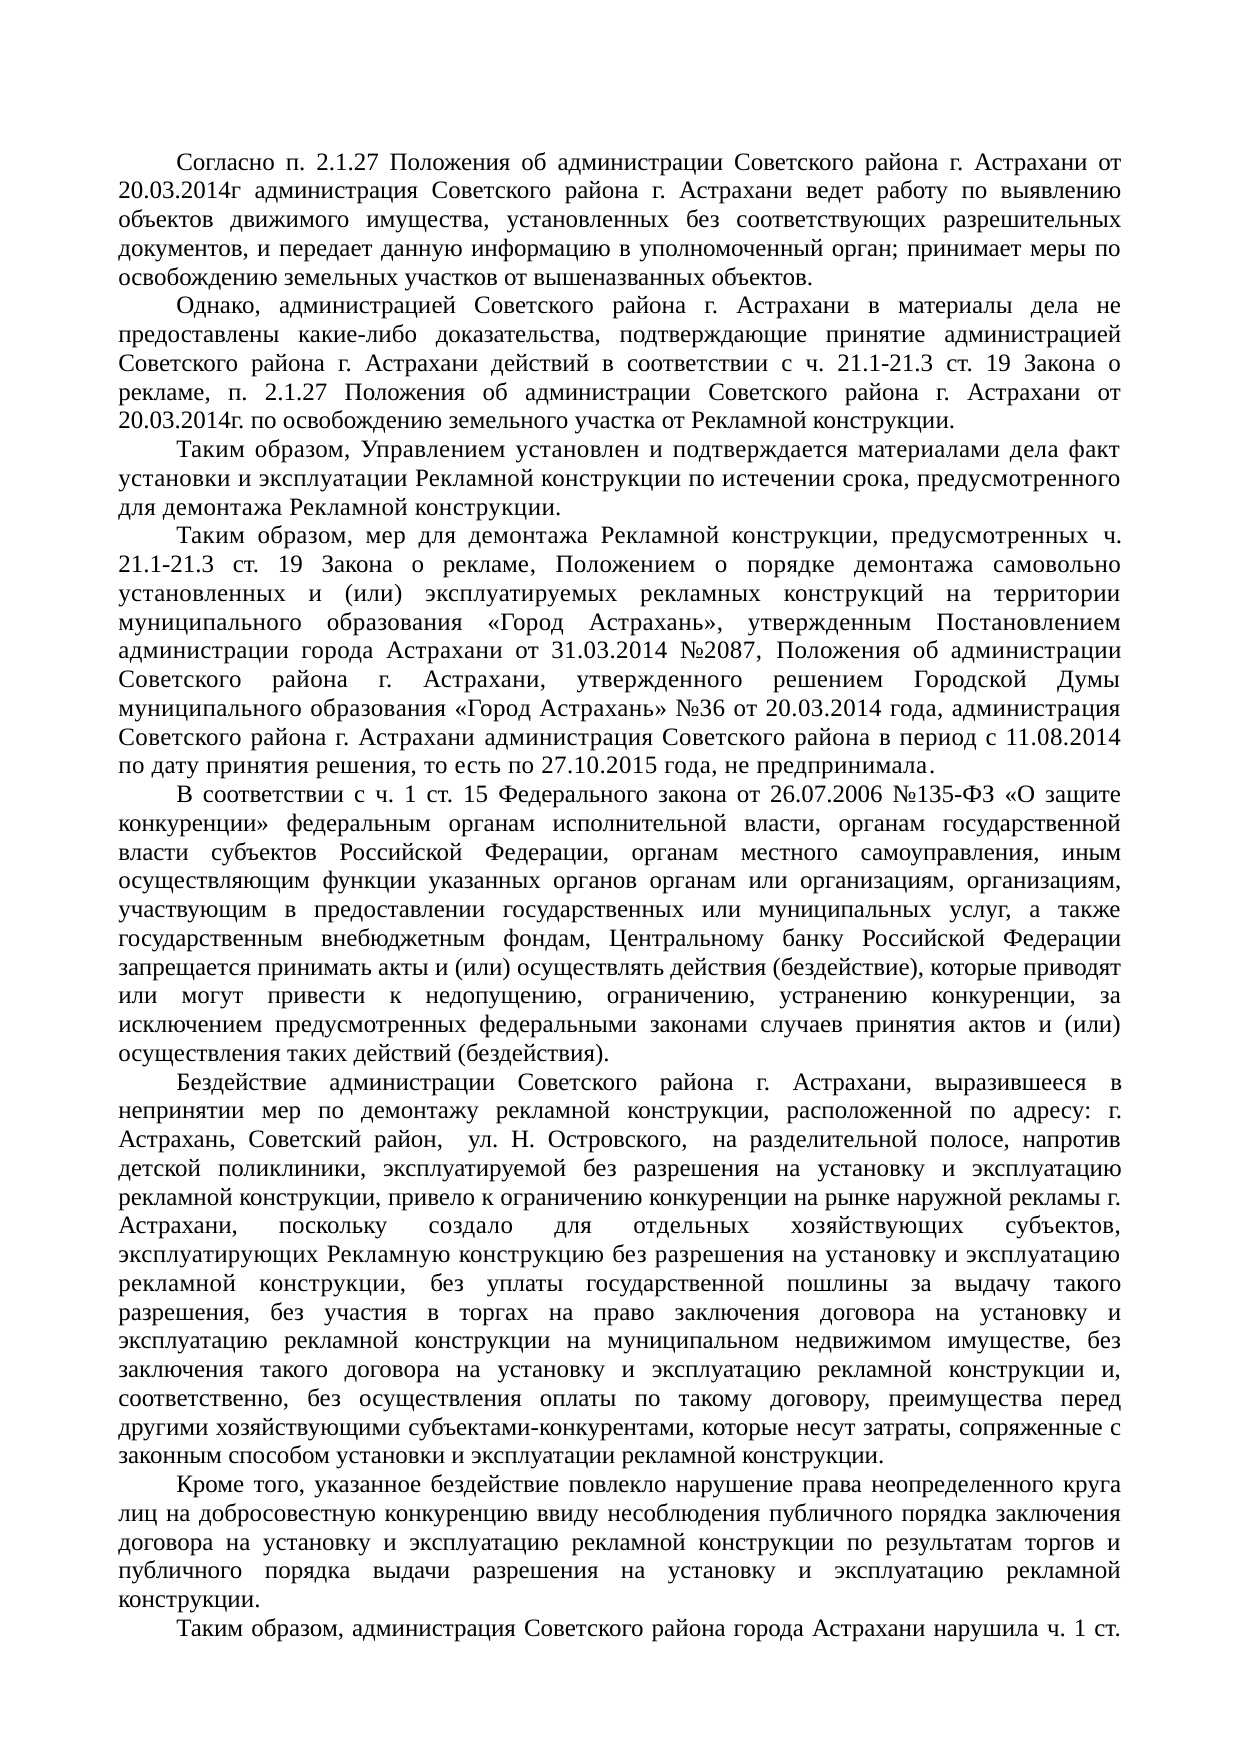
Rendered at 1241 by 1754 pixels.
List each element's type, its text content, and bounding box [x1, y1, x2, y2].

text Таким образом, Управлением установлен и подтверждается материалами дела факт установки и эксплуатации Рекламной конструкции по истечении срока, предусмотренного для демонтажа Рекламной конструкции. [118, 434, 1122, 521]
text Таким образом, мер для демонтажа Рекламной конструкции, предусмотренных ч. 21.1-21.3 ст. 19 Закона о рекламе, Положением о порядке демонтажа самовольно установленных и (или) эксплуатируемых рекламных конструкций на территории муниципального образования «Город Астрахань», утвержденным Постановлением администрации города Астрахани от 31.03.2014 №2087, Положения об администрации Советского района г. Астрахани, утвержденного решением Городской Думы муниципального образования «Город Астрахань» №36 от 20.03.2014 года, администрация Советского района г. Астрахани администрация Советского района в период с 11.08.2014 по дату принятия решения, то есть по 27.10.2015 года, не предпринимала. [118, 521, 1122, 779]
text В соответствии с ч. 1 ст. 15 Федерального закона от 26.07.2006 №135-ФЗ «О защите конкуренции» федеральным органам исполнительной власти, органам государственной власти субъектов Российской Федерации, органам местного самоуправления, иным осуществляющим функции указанных органов органам или организациям, организациям, участвующим в предоставлении государственных или муниципальных услуг, а также государственным внебюджетным фондам, Центральному банку Российской Федерации запрещается принимать акты и (или) осуществлять действия (бездействие), которые приводят или могут привести к недопущению, ограничению, устранению конкуренции, за исключением предусмотренных федеральными законами случаев принятия актов и (или) осуществления таких действий (бездействия). [118, 779, 1122, 1067]
text Бездействие администрации Советского района г. Астрахани, выразившееся в непринятии мер по демонтажу рекламной конструкции, расположенной по адресу: г. Астрахань, Советский район, ул. Н. Островского, на разделительной полосе, напротив детской поликлиники, эксплуатируемой без разрешения на установку и эксплуатацию рекламной конструкции, привело к ограничению конкуренции на рынке наружной рекламы г. Астрахани, поскольку создало для отдельных хозяйствующих субъектов, эксплуатирующих Рекламную конструкцию без разрешения на установку и эксплуатацию рекламной конструкции, без уплаты государственной пошлины за выдачу такого разрешения, без участия в торгах на право заключения договора на установку и эксплуатацию рекламной конструкции на муниципальном недвижимом имуществе, без заключения такого договора на установку и эксплуатацию рекламной конструкции и, соответственно, без осуществления оплаты по такому договору, преимущества перед другими хозяйствующими субъектами-конкурентами, которые несут затраты, сопряженные с законным способом установки и эксплуатации рекламной конструкции. [118, 1067, 1122, 1469]
text Таким образом, администрация Советского района города Астрахани нарушила ч. 1 ст. [118, 1613, 1122, 1642]
text Кроме того, указанное бездействие повлекло нарушение права неопределенного круга лиц на добросовестную конкуренцию ввиду несоблюдения публичного порядка заключения договора на установку и эксплуатацию рекламной конструкции по результатам торгов и публичного порядка выдачи разрешения на установку и эксплуатацию рекламной конструкции. [118, 1469, 1122, 1613]
text Однако, администрацией Советского района г. Астрахани в материалы дела не предоставлены какие-либо доказательства, подтверждающие принятие администрацией Советского района г. Астрахани действий в соответствии с ч. 21.1-21.3 ст. 19 Закона о рекламе, п. 2.1.27 Положения об администрации Советского района г. Астрахани от 20.03.2014г. по освобождению земельного участка от Рекламной конструкции. [118, 291, 1122, 434]
text Согласно п. 2.1.27 Положения об администрации Советского района г. Астрахани от 20.03.2014г администрация Советского района г. Астрахани ведет работу по выявлению объектов движимого имущества, установленных без соответствующих разрешительных документов, и передает данную информацию в уполномоченный орган; принимает меры по освобождению земельных участков от вышеназванных объектов. [118, 147, 1122, 291]
